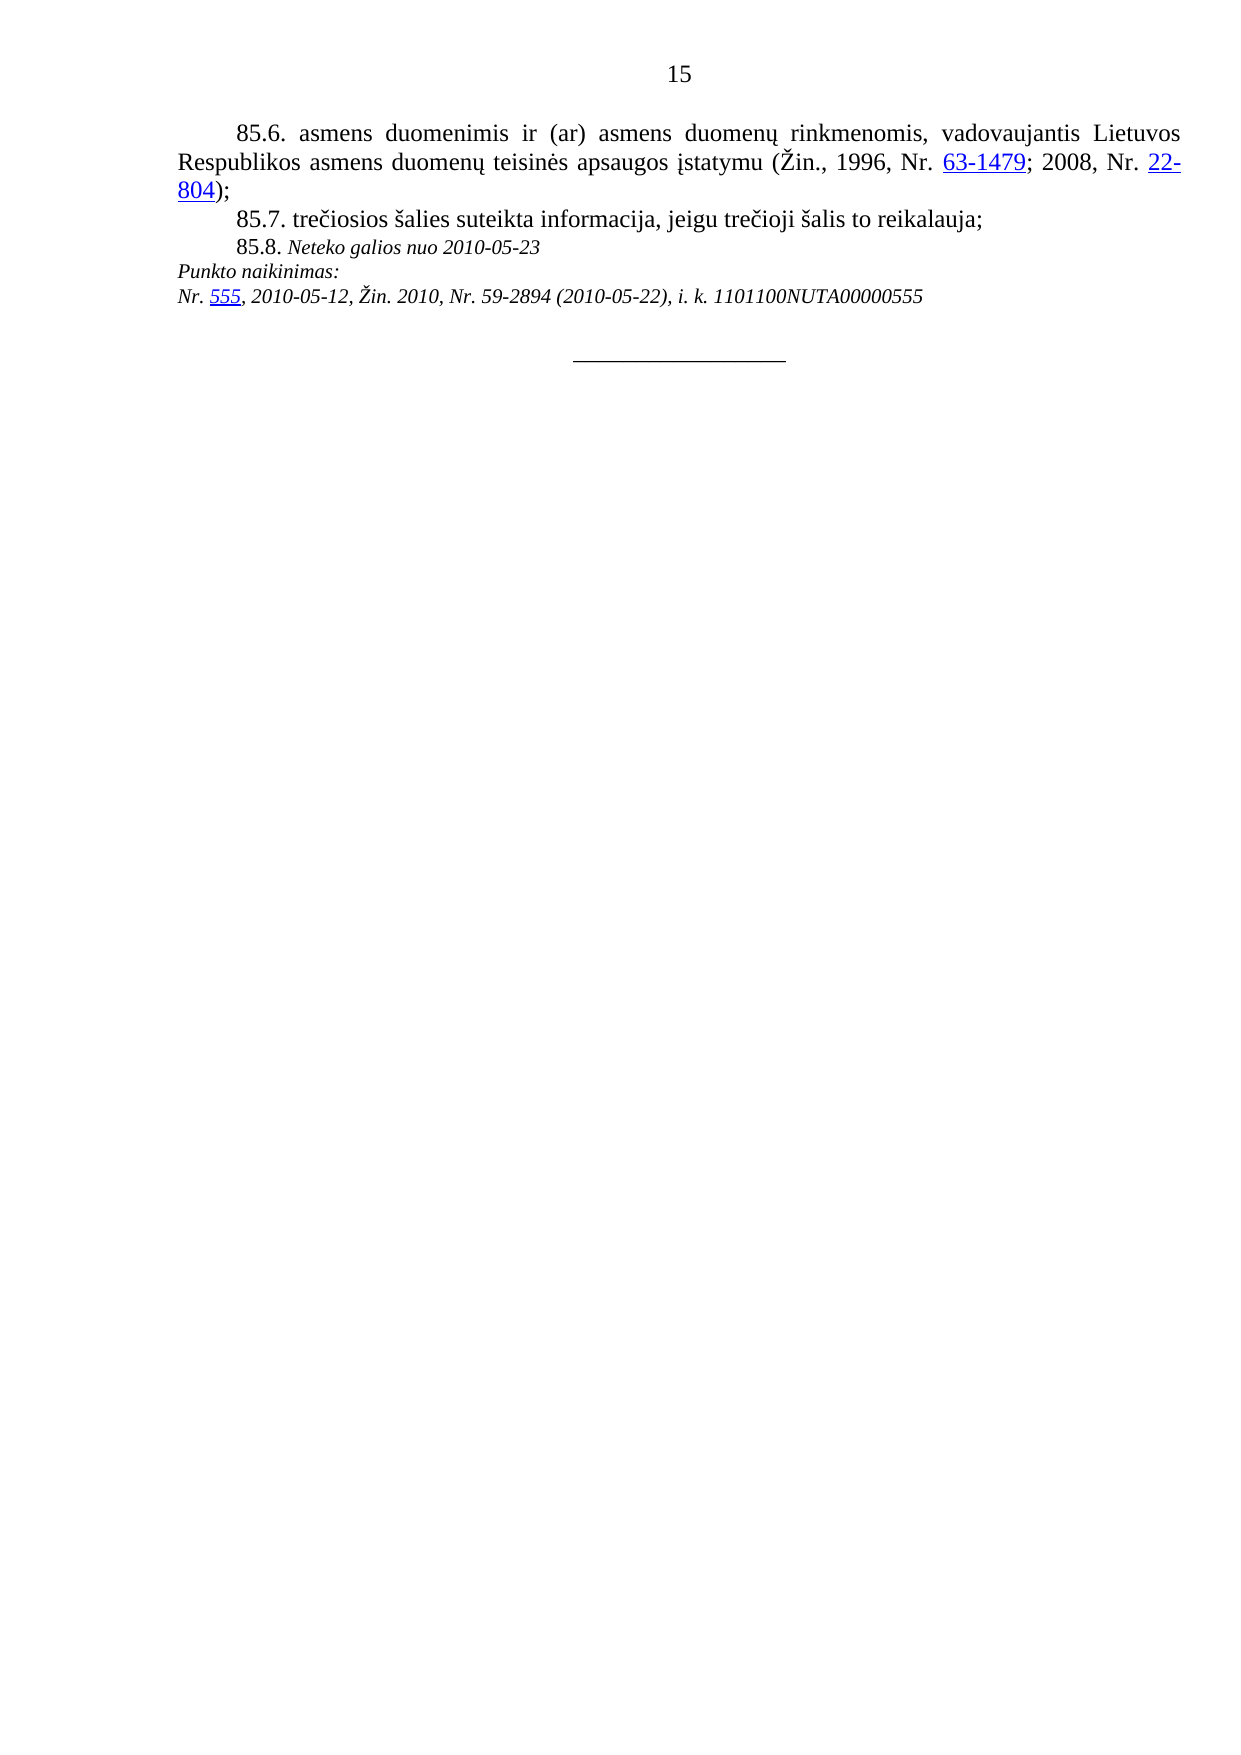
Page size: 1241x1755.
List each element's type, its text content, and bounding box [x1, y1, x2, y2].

text 85.6. asmens duomenimis ir (ar) asmens duomenų rinkmenomis, vadovaujantis Lietuvos Respublikos asmens duomenų teisinės apsaugos įstatymu (Žin., 1996, Nr. 63-1479; 2008, Nr. 22-804); [177, 118, 1181, 204]
text Nr. 555, 2010-05-12, Žin. 2010, Nr. 59-2894 (2010-05-22), i. k. 1101100NUTA00000555 [177, 283, 1181, 308]
text _________________ [177, 336, 1181, 365]
text 85.7. trečiosios šalies suteikta informacija, jeigu trečioji šalis to reikalauja; [177, 204, 1181, 233]
text Punkto naikinimas: [177, 259, 1181, 283]
text 85.8. Neteko galios nuo 2010-05-23 [177, 233, 1181, 259]
